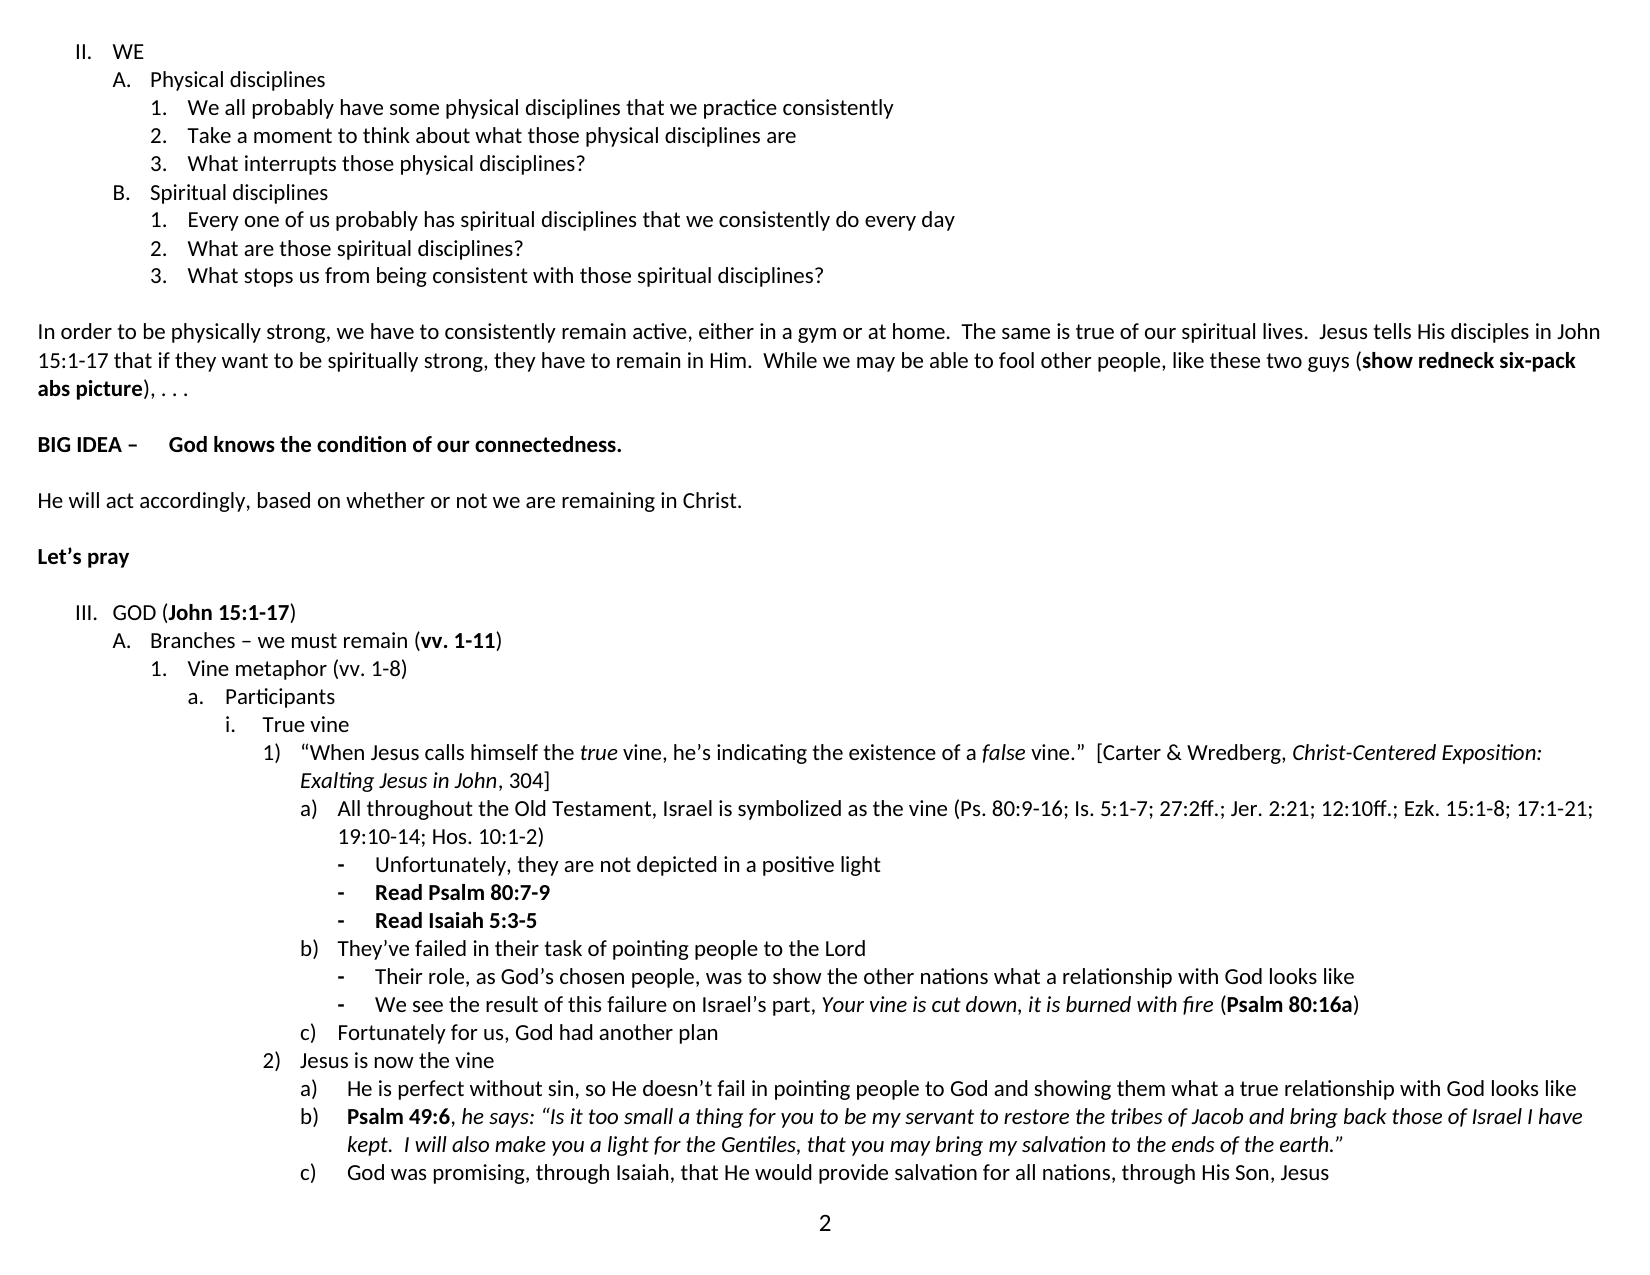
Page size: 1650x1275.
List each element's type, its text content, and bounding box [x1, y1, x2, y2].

list God was promising, through Isaiah, that He would provide salvation for all nations, through His Son, Jesus [300, 1158, 1612, 1186]
list What interrupts those physical disciplines? [150, 149, 1612, 178]
list Take a moment to think about what those physical disciplines are [150, 122, 1612, 149]
list Fortunately for us, God had another plan [300, 1018, 1612, 1046]
list Read Isaiah 5:3-5 [337, 906, 1612, 934]
text In order to be physically strong, we have to consistently remain active, either in a gym or at home. The same is true of our spiritual lives. Jesus tells His disciples in John 15:1-17 that if they want to be spiritually strong, they have to remain in Him. While we may be able to fool other people, like these two guys (show redneck six-pack abs picture), . . . [37, 318, 1612, 402]
list Jesus is now the vine [262, 1046, 1612, 1074]
list Branches – we must remain (vv. 1-11) [112, 626, 1612, 654]
list Every one of us probably has spiritual disciplines that we consistently do every day [150, 206, 1612, 234]
list They’ve failed in their task of pointing people to the Lord [300, 934, 1612, 962]
text Let’s pray [37, 542, 1612, 570]
list All throughout the Old Testament, Israel is symbolized as the vine (Ps. 80:9-16; Is. 5:1-7; 27:2ff.; Jer. 2:21; 12:10ff.; Ezk. 15:1-8; 17:1-21; 19:10-14; Hos. 10:1-2) [300, 794, 1612, 850]
list We all probably have some physical disciplines that we practice consistently [150, 93, 1612, 122]
list What are those spiritual disciplines? [150, 234, 1612, 262]
text BIG IDEA – God knows the condition of our connectedness. [37, 430, 1612, 458]
list He is perfect without sin, so He doesn’t fail in pointing people to God and showing them what a true relationship with God looks like [300, 1074, 1612, 1102]
list Psalm 49:6, he says: “Is it too small a thing for you to be my servant to restore the tribes of Jacob and bring back those of Israel I have kept. I will also make you a light for the Gentiles, that you may bring my salvation to the ends of the earth.” [300, 1102, 1612, 1158]
list “When Jesus calls himself the true vine, he’s indicating the existence of a false vine.” [Carter & Wredberg, Christ-Centered Exposition: Exalting Jesus in John, 304] [262, 738, 1612, 794]
list True vine [225, 710, 1612, 738]
list Spiritual disciplines [112, 178, 1612, 206]
list Their role, as God’s chosen people, was to show the other nations what a relationship with God looks like [337, 962, 1612, 990]
list What stops us from being consistent with those spiritual disciplines? [150, 262, 1612, 290]
list WE [75, 37, 1612, 66]
list Physical disciplines [112, 66, 1612, 93]
text He will act accordingly, based on whether or not we are remaining in Christ. [37, 486, 1612, 514]
list GOD (John 15:1-17) [75, 598, 1612, 626]
list Participants [187, 682, 1612, 710]
list We see the result of this failure on Israel’s part, Your vine is cut down, it is burned with fire (Psalm 80:16a) [337, 990, 1612, 1018]
list Vine metaphor (vv. 1-8) [150, 654, 1612, 682]
list Read Psalm 80:7-9 [337, 878, 1612, 906]
list Unfortunately, they are not depicted in a positive light [337, 850, 1612, 878]
